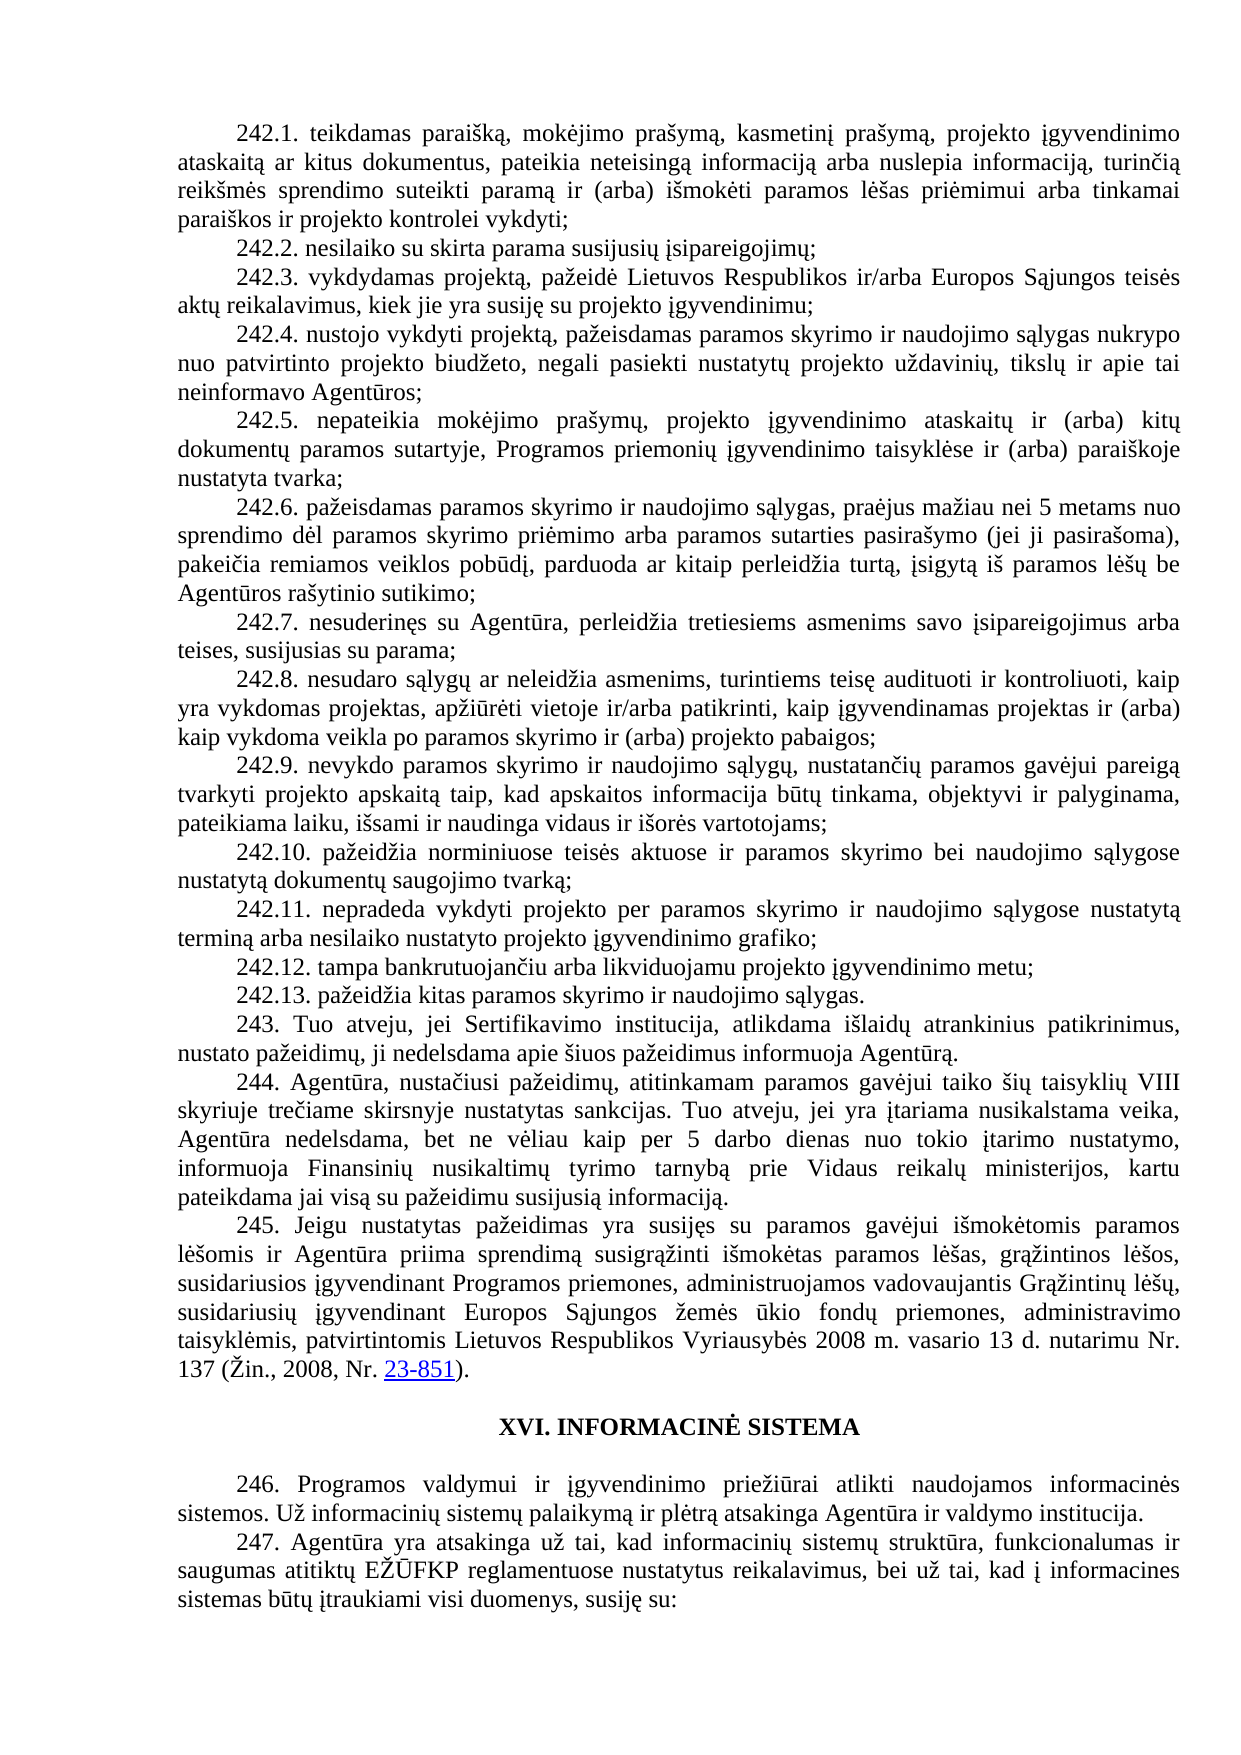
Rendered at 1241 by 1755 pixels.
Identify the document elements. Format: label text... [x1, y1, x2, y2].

text 243. Tuo atveju, jei Sertifikavimo institucija, atlikdama išlaidų atrankinius patikrinimus, nustato pažeidimų, ji nedelsdama apie šiuos pažeidimus informuoja Agentūrą. [177, 1009, 1181, 1067]
text 242.10. pažeidžia norminiuose teisės aktuose ir paramos skyrimo bei naudojimo sąlygose nustatytą dokumentų saugojimo tvarką; [177, 837, 1181, 894]
text 242.7. nesuderinęs su Agentūra, perleidžia tretiesiems asmenims savo įsipareigojimus arba teises, susijusias su parama; [177, 607, 1181, 664]
text 242.8. nesudaro sąlygų ar neleidžia asmenims, turintiems teisę audituoti ir kontroliuoti, kaip yra vykdomas projektas, apžiūrėti vietoje ir/arba patikrinti, kaip įgyvendinamas projektas ir (arba) kaip vykdoma veikla po paramos skyrimo ir (arba) projekto pabaigos; [177, 664, 1181, 751]
text 242.12. tampa bankrutuojančiu arba likviduojamu projekto įgyvendinimo metu; [177, 952, 1181, 981]
text 242.13. pažeidžia kitas paramos skyrimo ir naudojimo sąlygas. [177, 981, 1181, 1009]
text 244. Agentūra, nustačiusi pažeidimų, atitinkamam paramos gavėjui taiko šių taisyklių VIII skyriuje trečiame skirsnyje nustatytas sankcijas. Tuo atveju, jei yra įtariama nusikalstama veika, Agentūra nedelsdama, bet ne vėliau kaip per 5 darbo dienas nuo tokio įtarimo nustatymo, informuoja Finansinių nusikaltimų tyrimo tarnybą prie Vidaus reikalų ministerijos, kartu pateikdama jai visą su pažeidimu susijusią informaciją. [177, 1067, 1181, 1211]
text 242.9. nevykdo paramos skyrimo ir naudojimo sąlygų, nustatančių paramos gavėjui pareigą tvarkyti projekto apskaitą taip, kad apskaitos informacija būtų tinkama, objektyvi ir palyginama, pateikiama laiku, išsami ir naudinga vidaus ir išorės vartotojams; [177, 751, 1181, 837]
text 242.11. nepradeda vykdyti projekto per paramos skyrimo ir naudojimo sąlygose nustatytą terminą arba nesilaiko nustatyto projekto įgyvendinimo grafiko; [177, 894, 1181, 952]
text 242.3. vykdydamas projektą, pažeidė Lietuvos Respublikos ir/arba Europos Sąjungos teisės aktų reikalavimus, kiek jie yra susiję su projekto įgyvendinimu; [177, 262, 1181, 319]
text 242.6. pažeisdamas paramos skyrimo ir naudojimo sąlygas, praėjus mažiau nei 5 metams nuo sprendimo dėl paramos skyrimo priėmimo arba paramos sutarties pasirašymo (jei ji pasirašoma), pakeičia remiamos veiklos pobūdį, parduoda ar kitaip perleidžia turtą, įsigytą iš paramos lėšų be Agentūros rašytinio sutikimo; [177, 492, 1181, 607]
text XVI. INFORMACINĖ SISTEMA [177, 1412, 1181, 1441]
text 242.4. nustojo vykdyti projektą, pažeisdamas paramos skyrimo ir naudojimo sąlygas nukrypo nuo patvirtinto projekto biudžeto, negali pasiekti nustatytų projekto uždavinių, tikslų ir apie tai neinformavo Agentūros; [177, 319, 1181, 406]
text 247. Agentūra yra atsakinga už tai, kad informacinių sistemų struktūra, funkcionalumas ir saugumas atitiktų EŽŪFKP reglamentuose nustatytus reikalavimus, bei už tai, kad į informacines sistemas būtų įtraukiami visi duomenys, susiję su: [177, 1527, 1181, 1613]
text 246. Programos valdymui ir įgyvendinimo priežiūrai atlikti naudojamos informacinės sistemos. Už informacinių sistemų palaikymą ir plėtrą atsakinga Agentūra ir valdymo institucija. [177, 1469, 1181, 1527]
text 245. Jeigu nustatytas pažeidimas yra susijęs su paramos gavėjui išmokėtomis paramos lėšomis ir Agentūra priima sprendimą susigrąžinti išmokėtas paramos lėšas, grąžintinos lėšos, susidariusios įgyvendinant Programos priemones, administruojamos vadovaujantis Grąžintinų lėšų, susidariusių įgyvendinant Europos Sąjungos žemės ūkio fondų priemones, administravimo taisyklėmis, patvirtintomis Lietuvos Respublikos Vyriausybės 2008 m. vasario 13 d. nutarimu Nr. 137 (Žin., 2008, Nr. 23-851). [177, 1211, 1181, 1383]
text 242.2. nesilaiko su skirta parama susijusių įsipareigojimų; [177, 233, 1181, 262]
text 242.5. nepateikia mokėjimo prašymų, projekto įgyvendinimo ataskaitų ir (arba) kitų dokumentų paramos sutartyje, Programos priemonių įgyvendinimo taisyklėse ir (arba) paraiškoje nustatyta tvarka; [177, 406, 1181, 492]
text 242.1. teikdamas paraišką, mokėjimo prašymą, kasmetinį prašymą, projekto įgyvendinimo ataskaitą ar kitus dokumentus, pateikia neteisingą informaciją arba nuslepia informaciją, turinčią reikšmės sprendimo suteikti paramą ir (arba) išmokėti paramos lėšas priėmimui arba tinkamai paraiškos ir projekto kontrolei vykdyti; [177, 118, 1181, 233]
